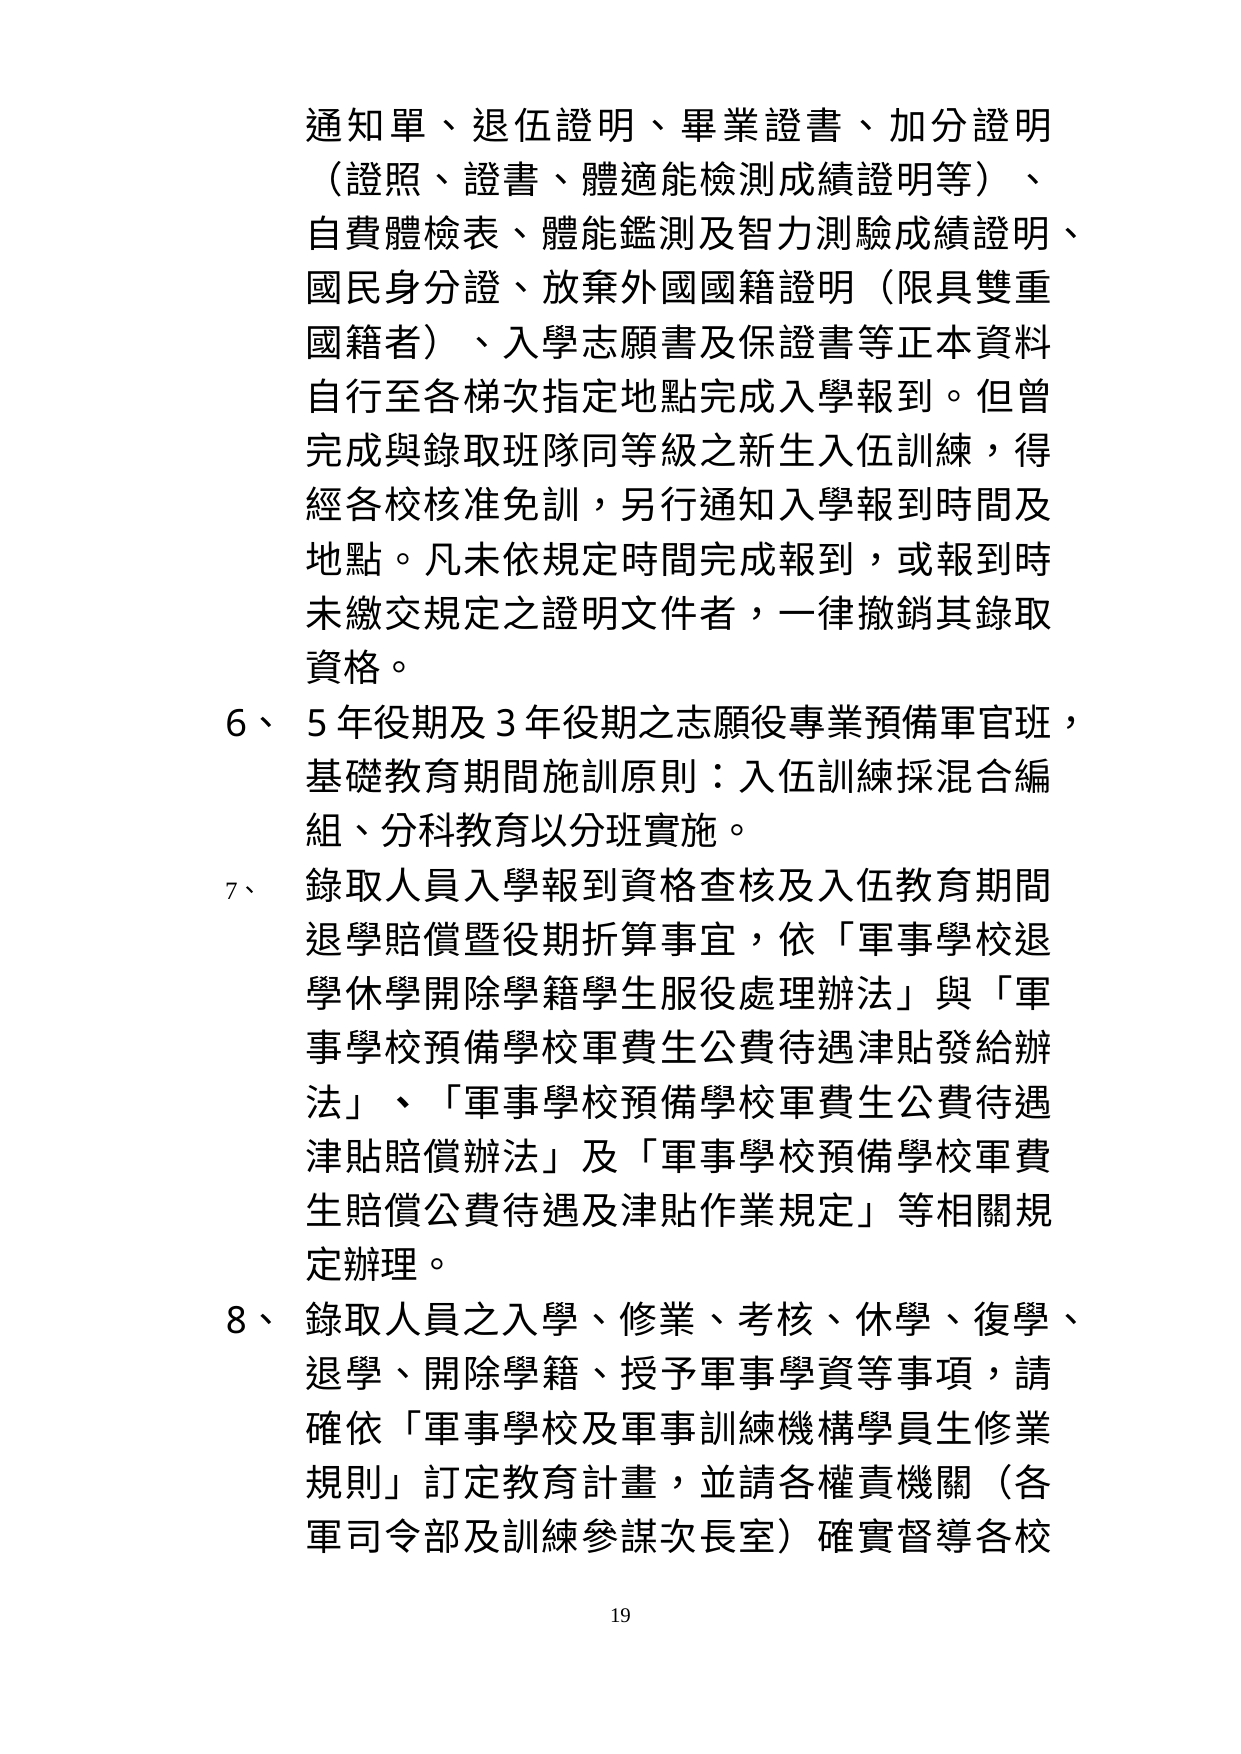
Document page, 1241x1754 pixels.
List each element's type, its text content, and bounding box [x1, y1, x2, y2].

list 錄取人員入學報到資格查核及入伍教育期間退學賠償暨役期折算事宜，依「軍事學校退學休學開除學籍學生服役處理辦法」與「軍事學校預備學校軍費生公費待遇津貼發給辦法」、「軍事學校預備學校軍費生公費待遇津貼賠償辦法」及「軍事學校預備學校軍費生賠償公費待遇及津貼作業規定」等相關規定辦理。 [225, 856, 1053, 1290]
list 錄取人員應依錄取結果通知單規定時間（報到當日上午8時至下午5時），持錄取結果通知單、退伍證明、畢業證書、加分證明（證照、證書、體適能檢測成績證明等）、自費體檢表、體能鑑測及智力測驗成績證明、國民身分證、放棄外國國籍證明（限具雙重國籍者）、入學志願書及保證書等正本資料自行至各梯次指定地點完成入學報到。但曾完成與錄取班隊同等級之新生入伍訓練，得經各校核准免訓，另行通知入學報到時間及地點。凡未依規定時間完成報到，或報到時未繳交規定之證明文件者，一律撤銷其錄取資格。 [225, 96, 1053, 692]
list 5年役期及3年役期之志願役專業預備軍官班，基礎教育期間施訓原則：入伍訓練採混合編組、分科教育以分班實施。 [225, 692, 1053, 856]
list 錄取人員之入學、修業、考核、休學、復學、退學、開除學籍、授予軍事學資等事項，請確依「軍事學校及軍事訓練機構學員生修業規則」訂定教育計畫，並請各權責機關（各軍司令部及訓練參謀次長室）確實督導各校(單位)執行情形。 [225, 1290, 1053, 1561]
